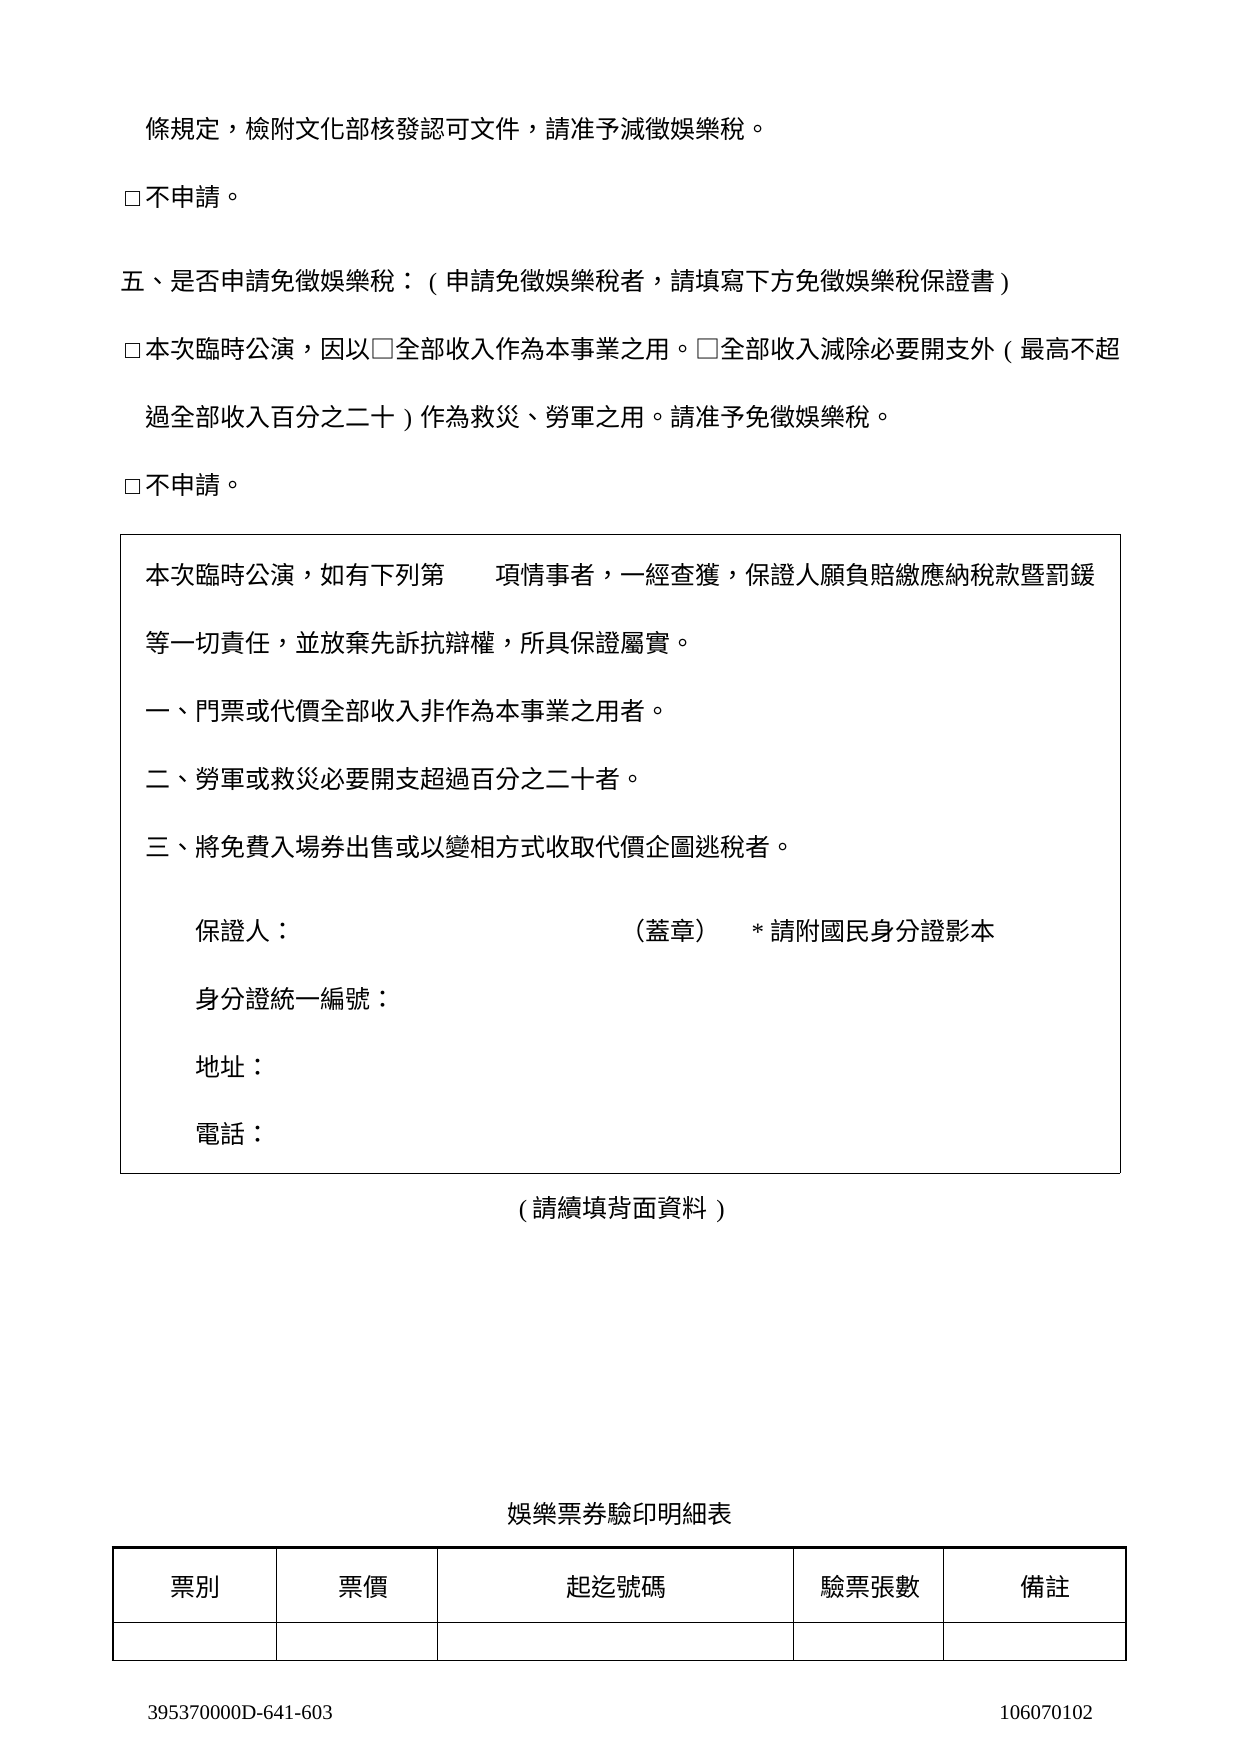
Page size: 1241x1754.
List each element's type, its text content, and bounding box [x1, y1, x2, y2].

text □本次臨時公演，因以□全部收入作為本事業之用。□全部收入減除必要開支外(最高不超過全部收入百分之二十)作為救災、勞軍之用。請准予免徵娛樂稅。 [92, 314, 1120, 449]
text 條規定，檢附文化部核發認可文件，請准予減徵娛樂稅。 [92, 94, 1120, 162]
table_header 票別 [114, 1549, 276, 1622]
table_header 起迄號碼 [438, 1549, 793, 1622]
text □不申請。 [120, 449, 1120, 517]
table_cell [438, 1623, 793, 1660]
table_header 備註 [944, 1549, 1125, 1622]
table_cell [794, 1623, 943, 1660]
table_header 驗票張數 [794, 1549, 943, 1622]
text □不申請。 [120, 162, 1120, 229]
table_cell [944, 1623, 1125, 1660]
text (請續填背面資料) [120, 1174, 1120, 1241]
text 五、是否申請免徵娛樂稅：(申請免徵娛樂稅者，請填寫下方免徵娛樂稅保證書) [120, 246, 1120, 314]
table_header 本次臨時公演，如有下列第 項情事者，一經查獲，保證人願負賠繳應納稅款暨罰鍰等一切責任，並放棄先訴抗辯權，所具保證屬實。 一、門票或代價全部收入非作為本事業之用者。 二、勞軍或救災必要開支超過百分之二十者。 三、將免費入場券出售或以變相方式收取代價企圖逃稅者。 保證人： （蓋章） *請附國民身分證影本 身分證統一編號： 地址： 電話： [121, 535, 1120, 1173]
table_cell [277, 1623, 437, 1660]
text 娛樂票券驗印明細表 [120, 1478, 1120, 1546]
table_header 票價 [277, 1549, 437, 1622]
table_cell [114, 1623, 276, 1660]
